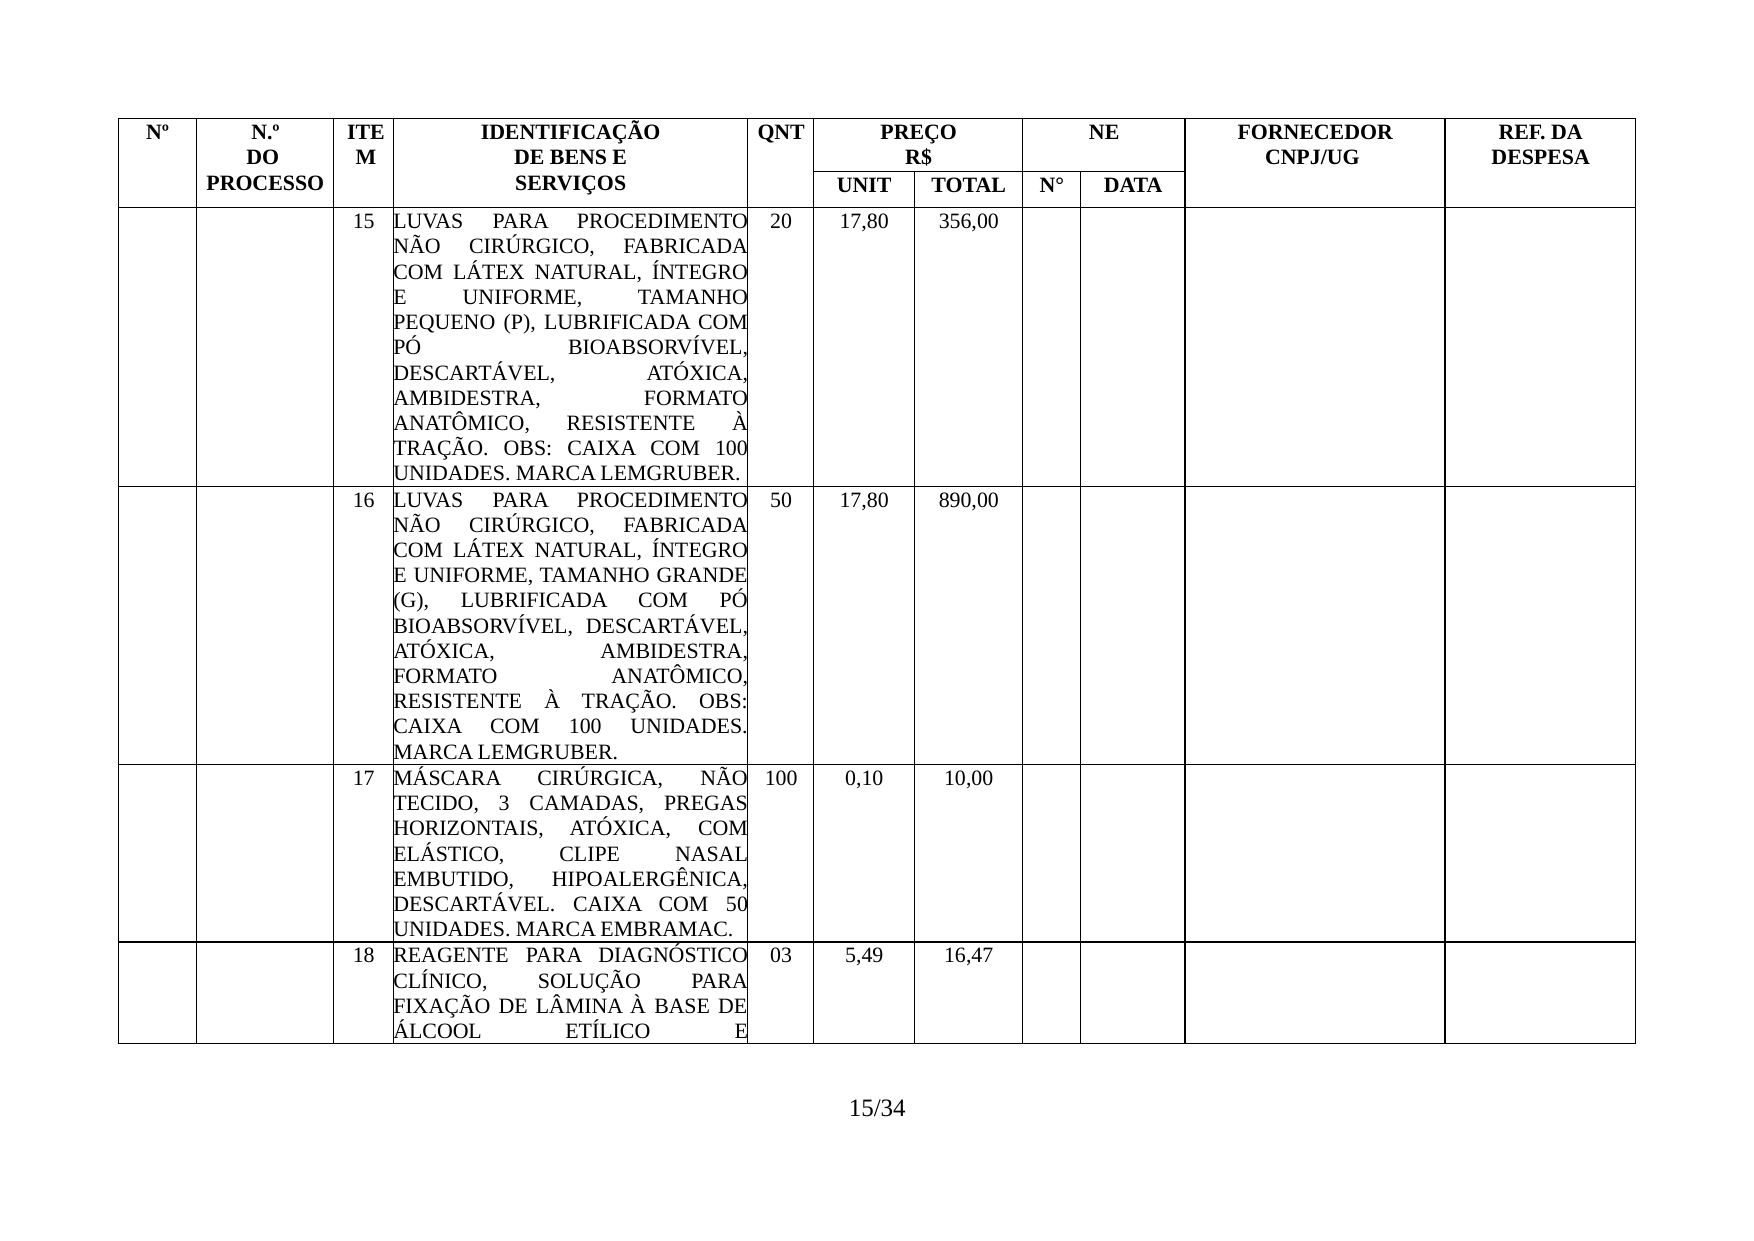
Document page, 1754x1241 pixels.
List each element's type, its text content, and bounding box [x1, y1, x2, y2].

table_cell [1081, 208, 1184, 486]
table_cell [197, 208, 333, 486]
table_header ITEM [334, 119, 393, 207]
table_cell [1186, 208, 1444, 486]
table_header NE [1023, 119, 1184, 171]
table_cell [1023, 765, 1080, 941]
table_cell TOTAL [915, 172, 1022, 207]
table_cell [119, 208, 196, 486]
table_cell [1081, 487, 1184, 764]
table_cell 0,10 [814, 765, 914, 941]
table_cell 50 [748, 487, 813, 764]
table_cell [1081, 765, 1184, 941]
table_cell LUVAS PARA PROCEDIMENTO NÃO CIRÚRGICO, FABRICADA COM LÁTEX NATURAL, ÍNTEGRO E UNIFORME, TAMANHO GRANDE (G), LUBRIFICADA COM PÓ BIOABSORVÍVEL, DESCARTÁVEL, ATÓXICA, AMBIDESTRA, FORMATO ANATÔMICO, RESISTENTE À TRAÇÃO. OBS: CAIXA COM 100 UNIDADES. MARCA LEMGRUBER. [394, 487, 747, 764]
table_cell [197, 765, 333, 941]
table_header FORNECEDOR CNPJ/UG [1186, 119, 1444, 207]
table_cell 100 [748, 765, 813, 941]
table_cell [1023, 487, 1080, 764]
table_header N.º DO PROCESSO [197, 119, 333, 207]
table_cell [119, 765, 196, 941]
table_cell [1023, 208, 1080, 486]
table_header REF. DA DESPESA [1446, 119, 1635, 207]
table_cell [197, 487, 333, 764]
table_cell [1081, 943, 1184, 1043]
table_cell 17 [334, 765, 393, 941]
table_cell [1186, 943, 1444, 1043]
table_header QNT [748, 119, 813, 207]
table_cell REAGENTE PARA DIAGNÓSTICO CLÍNICO, SOLUÇÃO PARA FIXAÇÃO DE LÂMINA À BASE DE ÁLCOOL ETÍLICO E [394, 943, 747, 1043]
table_cell [1023, 943, 1080, 1043]
table_cell [119, 943, 196, 1043]
table_cell [1186, 487, 1444, 764]
table_cell [1186, 765, 1444, 941]
table_cell 890,00 [915, 487, 1022, 764]
table_cell 18 [334, 943, 393, 1043]
table_cell LUVAS PARA PROCEDIMENTO NÃO CIRÚRGICO, FABRICADA COM LÁTEX NATURAL, ÍNTEGRO E UNIFORME, TAMANHO PEQUENO (P), LUBRIFICADA COM PÓ BIOABSORVÍVEL, DESCARTÁVEL, ATÓXICA, AMBIDESTRA, FORMATO ANATÔMICO, RESISTENTE À TRAÇÃO. OBS: CAIXA COM 100 UNIDADES. MARCA LEMGRUBER. [394, 208, 747, 486]
table_header IDENTIFICAÇÃO DE BENS E SERVIÇOS [394, 119, 747, 207]
table_cell MÁSCARA CIRÚRGICA, NÃO TECIDO, 3 CAMADAS, PREGAS HORIZONTAIS, ATÓXICA, COM ELÁSTICO, CLIPE NASAL EMBUTIDO, HIPOALERGÊNICA, DESCARTÁVEL. CAIXA COM 50 UNIDADES. MARCA EMBRAMAC. [394, 765, 747, 941]
table_cell 15 [334, 208, 393, 486]
table_cell 20 [748, 208, 813, 486]
table_cell N° [1023, 172, 1080, 207]
table_cell [1446, 487, 1635, 764]
table_cell [1446, 943, 1635, 1043]
table_cell 16 [334, 487, 393, 764]
table_cell UNIT [814, 172, 914, 207]
table_cell [1446, 208, 1635, 486]
table_cell 356,00 [915, 208, 1022, 486]
table_cell 5,49 [814, 943, 914, 1043]
table_cell DATA [1081, 172, 1184, 207]
table_cell 10,00 [915, 765, 1022, 941]
table_cell 16,47 [915, 943, 1022, 1043]
table_header PREÇO R$ [814, 119, 1022, 171]
table_cell [119, 487, 196, 764]
table_cell 03 [748, 943, 813, 1043]
table_cell 17,80 [814, 487, 914, 764]
table_cell [1446, 765, 1635, 941]
table_cell [197, 943, 333, 1043]
table_header Nº [119, 119, 196, 207]
table_cell 17,80 [814, 208, 914, 486]
